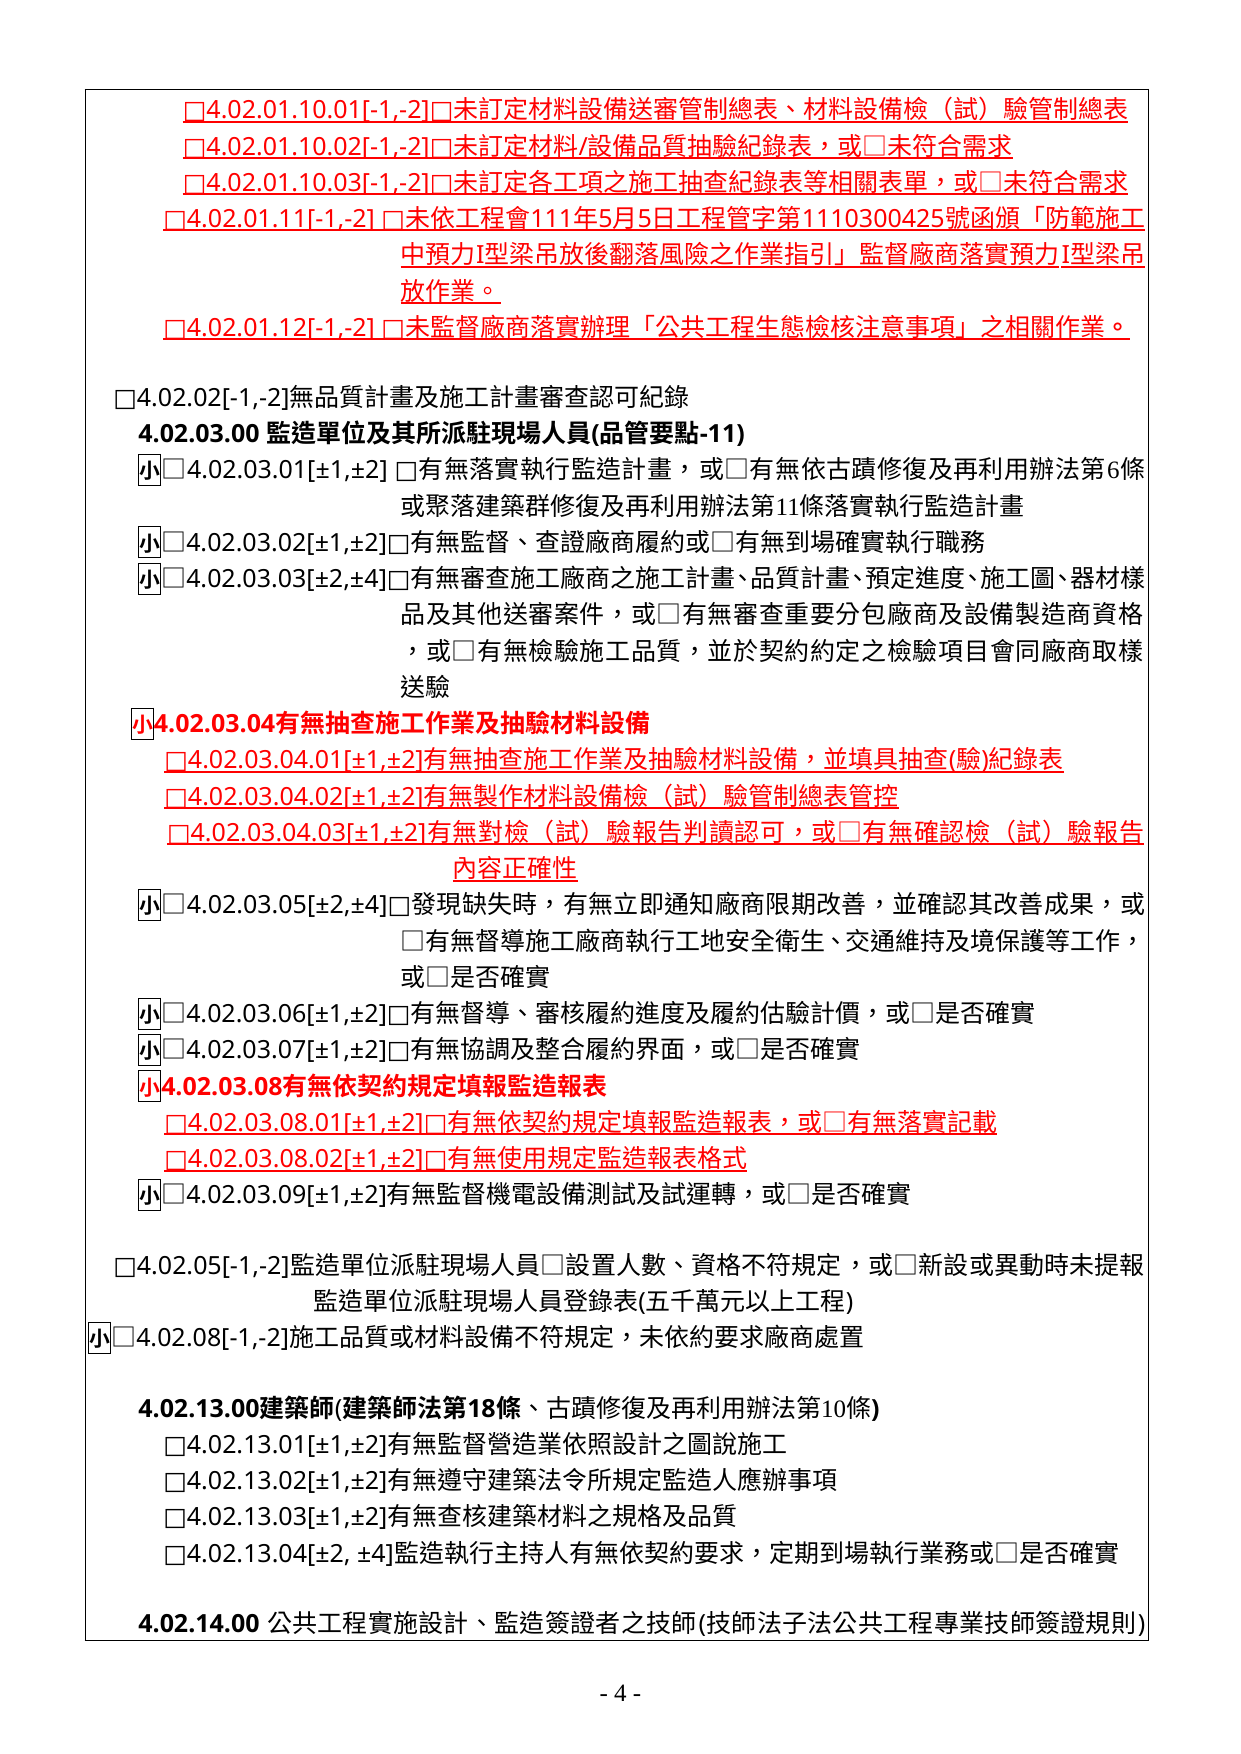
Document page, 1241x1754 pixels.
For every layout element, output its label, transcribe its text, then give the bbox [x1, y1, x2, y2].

table_cell □4.02.01.10.01[-1,-2]□未訂定材料設備送審管制總表、材料設備檢（試）驗管制總表 □4.02.01.10.02[-1,-2]□未訂定材料/設備品質抽驗紀錄表，或□未符合需求 □4.02.01.10.03[-1,-2]□未訂定各工項之施工抽查紀錄表等相關表單，或□未符合需求 □4.02.01.11[-1,-2] □未依工程會111年5月5日工程管字第1110300425號函頒「防範施工中預力I型梁吊放後翻落風險之作業指引」監督廠商落實預力I型梁吊放作業。 □4.02.01.12[-1,-2] □未監督廠商落實辦理「公共工程生態檢核注意事項」之相關作業。 □4.02.02[-1,-2]無品質計畫及施工計畫審查認可紀錄 4.02.03.00 監造單位及其所派駐現場人員(品管要點-11) 小□4.02.03.01[±1,±2] □有無落實執行監造計畫，或□有無依古蹟修復及再利用辦法第6條或聚落建築群修復及再利用辦法第11條落實執行監造計畫 小□4.02.03.02[±1,±2]□有無監督、查證廠商履約或□有無到場確實執行職務 小□4.02.03.03[±2,±4]□有無審查施工廠商之施工計畫、品質計畫、預定進度、施工圖、器材樣品及其他送審案件，或□有無審查重要分包廠商及設備製造商資格，或□有無檢驗施工品質，並於契約約定之檢驗項目會同廠商取樣送驗 小4.02.03.04有無抽查施工作業及抽驗材料設備 □4.02.03.04.01[±1,±2]有無抽查施工作業及抽驗材料設備，並填具抽查(驗)紀錄表 □4.02.03.04.02[±1,±2]有無製作材料設備檢（試）驗管制總表管控 □4.02.03.04.03[±1,±2]有無對檢（試）驗報告判讀認可，或□有無確認檢（試）驗報告內容正確性 小□4.02.03.05[±2,±4]□發現缺失時，有無立即通知廠商限期改善，並確認其改善成果，或□有無督導施工廠商執行工地安全衛生、交通維持及境保護等工作，或□是否確實 小□4.02.03.06[±1,±2]□有無督導、審核履約進度及履約估驗計價，或□是否確實 小□4.02.03.07[±1,±2]□有無協調及整合履約界面，或□是否確實 小4.02.03.08有無依契約規定填報監造報表 □4.02.03.08.01[±1,±2]□有無依契約規定填報監造報表，或□有無落實記載 □4.02.03.08.02[±1,±2]□有無使用規定監造報表格式 小□4.02.03.09[±1,±2]有無監督機電設備測試及試運轉，或□是否確實 □4.02.05[-1,-2]監造單位派駐現場人員□設置人數、資格不符規定，或□新設或異動時未提報監造單位派駐現場人員登錄表(五千萬元以上工程) 小□4.02.08[-1,-2]施工品質或材料設備不符規定，未依約要求廠商處置 4.02.13.00建築師(建築師法第18條、古蹟修復及再利用辦法第10條) □4.02.13.01[±1,±2]有無監督營造業依照設計之圖說施工 □4.02.13.02[±1,±2]有無遵守建築法令所規定監造人應辦事項 □4.02.13.03[±1,±2]有無查核建築材料之規格及品質 □4.02.13.04[±2, ±4]監造執行主持人有無依契約要求，定期到場執行業務或□是否確實 4.02.14.00 公共工程實施設計、監造簽證者之技師(技師法子法公共工程專業技師簽證規則) [86, 90, 1148, 1640]
